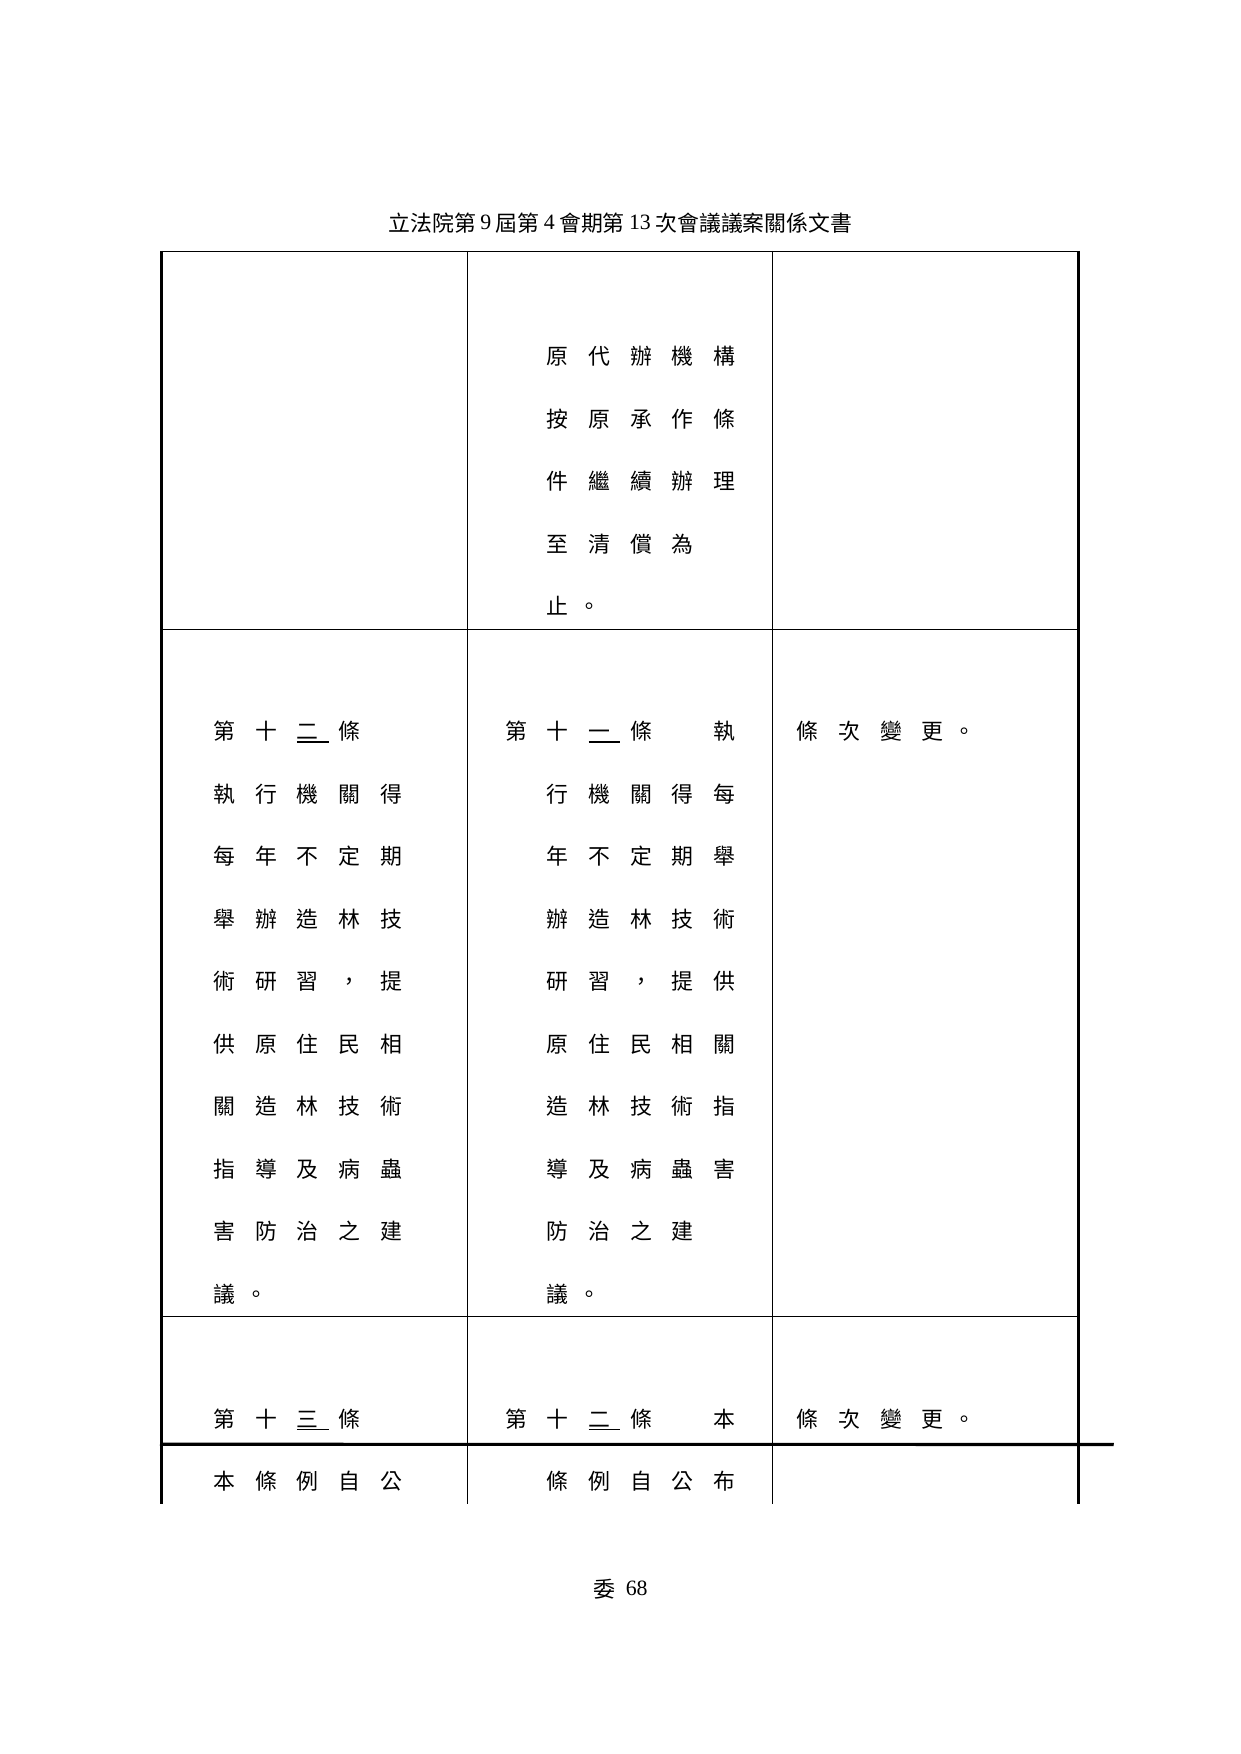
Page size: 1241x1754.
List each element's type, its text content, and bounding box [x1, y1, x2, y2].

table_cell 第十二條 執行機關得每年不定期舉辦造林技術研習，提供原住民相關造林技術指導及病蟲害防治之建議。 [163, 630, 467, 1316]
table_cell [773, 252, 1077, 629]
table_cell 第十一條 執行機關得每年不定期舉辦造林技術研習，提供原住民相關造林技術指導及病蟲害防治之建議。 [468, 630, 772, 1316]
table_cell 原代辦機構按原承作條件繼續辦理至清償為止。 [468, 252, 772, 629]
table_cell 條次變更。 [773, 630, 1077, 1316]
table_cell 條次變更。 [773, 1317, 1077, 1442]
table_cell [163, 252, 467, 629]
table_cell 本條例自公 [163, 1446, 467, 1504]
table_cell [773, 1446, 1077, 1504]
table_cell 條例自公布 [468, 1446, 772, 1504]
table_cell 第十三條 [163, 1317, 467, 1442]
table_cell 第十二條 本 [468, 1317, 772, 1442]
